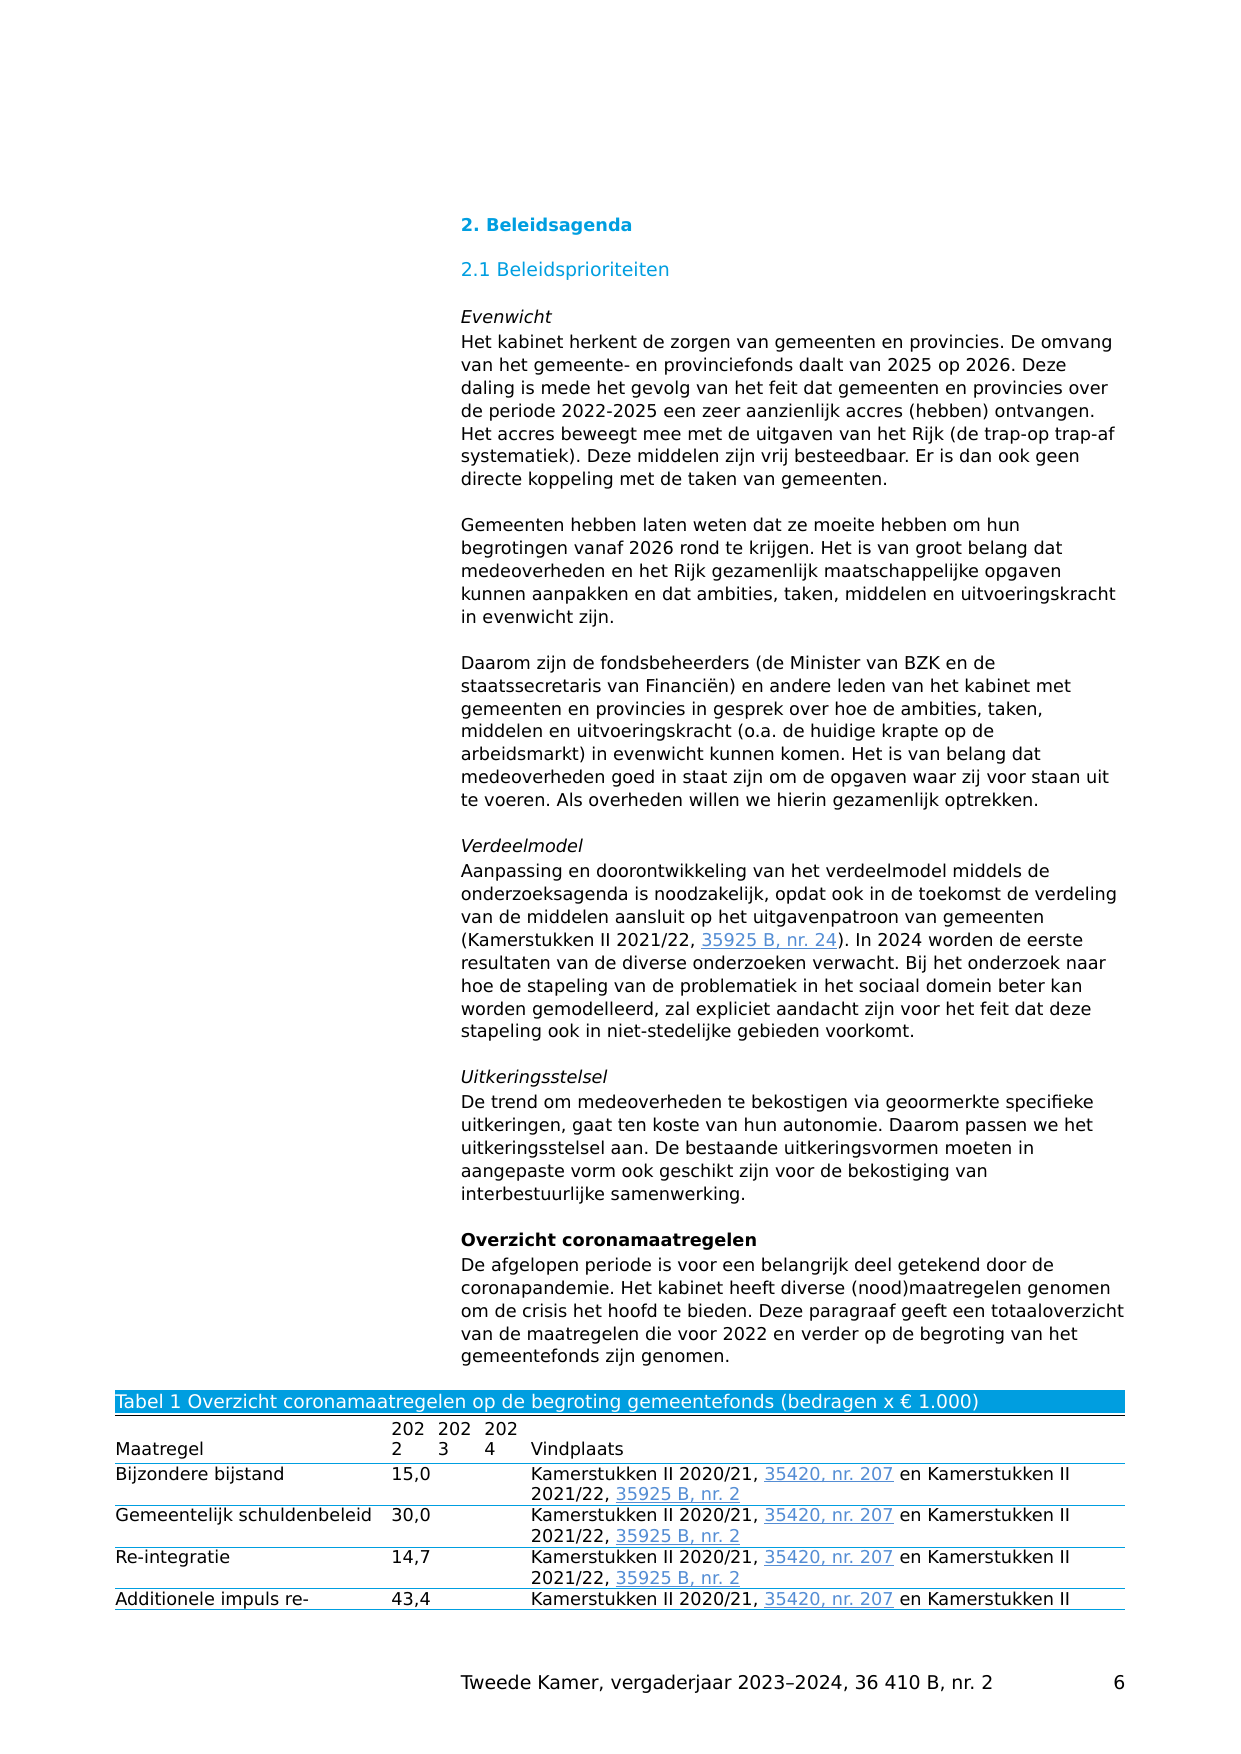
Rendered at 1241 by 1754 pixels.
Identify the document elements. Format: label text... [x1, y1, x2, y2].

table_cell [435, 1589, 481, 1609]
table_cell 2022 [388, 1416, 435, 1463]
table_cell Kamerstukken II 2020/21, 35420, nr. 207 en Kamerstukken II 2021/22, 35925 B, nr. 2 [528, 1548, 1125, 1588]
text Aanpassing en doorontwikkeling van het verdeelmodel middels de onderzoeksagenda is noodzakelĳk, opdat ook in de toekomst de verdeling van de middelen aansluit op het uitgavenpatroon van gemeenten (Kamerstukken II 2021/22, 35925 B, nr. 24). In 2024 worden de eerste resultaten van de diverse onderzoeken verwacht. Bij het onderzoek naar hoe de stapeling van de problematiek in het sociaal domein beter kan worden gemodelleerd, zal expliciet aandacht zijn voor het feit dat deze stapeling ook in niet-stedelijke gebieden voorkomt. [461, 859, 1125, 1042]
table_cell [481, 1506, 528, 1546]
table_cell Vindplaats [528, 1416, 1125, 1463]
table_cell 14,7 [388, 1548, 435, 1588]
table_cell [481, 1464, 528, 1505]
table_cell Kamerstukken II 2020/21, 35420, nr. 207 en Kamerstukken II [528, 1589, 1125, 1609]
table_cell Additionele impuls re- [115, 1589, 388, 1609]
table_cell [435, 1506, 481, 1546]
text De trend om medeoverheden te bekostigen via geoormerkte specifieke uitkeringen, gaat ten koste van hun autonomie. Daarom passen we het uitkeringsstelsel aan. De bestaande uitkeringsvormen moeten in aangepaste vorm ook geschikt zijn voor de bekostiging van interbestuurlijke samenwerking. [461, 1090, 1125, 1205]
text Verdeelmodel [461, 834, 1125, 857]
table_cell [435, 1548, 481, 1588]
text De afgelopen periode is voor een belangrijk deel getekend door de coronapandemie. Het kabinet heeft diverse (nood)maatregelen genomen om de crisis het hoofd te bieden. Deze paragraaf geeft een totaaloverzicht van de maatregelen die voor 2022 en verder op de begroting van het gemeentefonds zijn genomen. [461, 1253, 1125, 1367]
title 2. Beleidsagenda [461, 213, 1125, 236]
table_cell Bijzondere bijstand [115, 1464, 388, 1505]
text Het kabinet herkent de zorgen van gemeenten en provincies. De omvang van het gemeente- en provinciefonds daalt van 2025 op 2026. Deze daling is mede het gevolg van het feit dat gemeenten en provincies over de periode 2022-2025 een zeer aanzienlijk accres (hebben) ontvangen. Het accres beweegt mee met de uitgaven van het Rijk (de trap-op trap-af systematiek). Deze middelen zijn vrij besteedbaar. Er is dan ook geen directe koppeling met de taken van gemeenten. [461, 330, 1125, 490]
text Uitkeringsstelsel [461, 1065, 1125, 1088]
text Gemeenten hebben laten weten dat ze moeite hebben om hun begrotingen vanaf 2026 rond te krijgen. Het is van groot belang dat medeoverheden en het Rijk gezamenlijk maatschappelijke opgaven kunnen aanpakken en dat ambities, taken, middelen en uitvoeringskracht in evenwicht zijn. [461, 513, 1125, 628]
table_cell Re-integratie [115, 1548, 388, 1588]
table_cell Gemeentelijk schuldenbeleid [115, 1506, 388, 1546]
text Daarom zijn de fondsbeheerders (de Minister van BZK en de staatssecretaris van Financiën) en andere leden van het kabinet met gemeenten en provincies in gesprek over hoe de ambities, taken, middelen en uitvoeringskracht (o.a. de huidige krapte op de arbeidsmarkt) in evenwicht kunnen komen. Het is van belang dat medeoverheden goed in staat zijn om de opgaven waar zij voor staan uit te voeren. Als overheden willen we hierin gezamenlijk optrekken. [461, 651, 1125, 811]
table_cell 15,0 [388, 1464, 435, 1505]
table_cell Kamerstukken II 2020/21, 35420, nr. 207 en Kamerstukken II 2021/22, 35925 B, nr. 2 [528, 1464, 1125, 1505]
title 2.1 Beleidsprioriteiten [461, 259, 1125, 281]
table_cell Kamerstukken II 2020/21, 35420, nr. 207 en Kamerstukken II 2021/22, 35925 B, nr. 2 [528, 1506, 1125, 1546]
text Evenwicht [461, 305, 1125, 328]
table_cell 30,0 [388, 1506, 435, 1546]
text Overzicht coronamaatregelen [461, 1228, 1125, 1251]
table_cell 2023 [435, 1416, 481, 1463]
table_cell Maatregel [115, 1416, 388, 1463]
table_cell [435, 1464, 481, 1505]
table_cell [481, 1548, 528, 1588]
table_cell 43,4 [388, 1589, 435, 1609]
table_cell [481, 1589, 528, 1609]
table_cell 2024 [481, 1416, 528, 1463]
